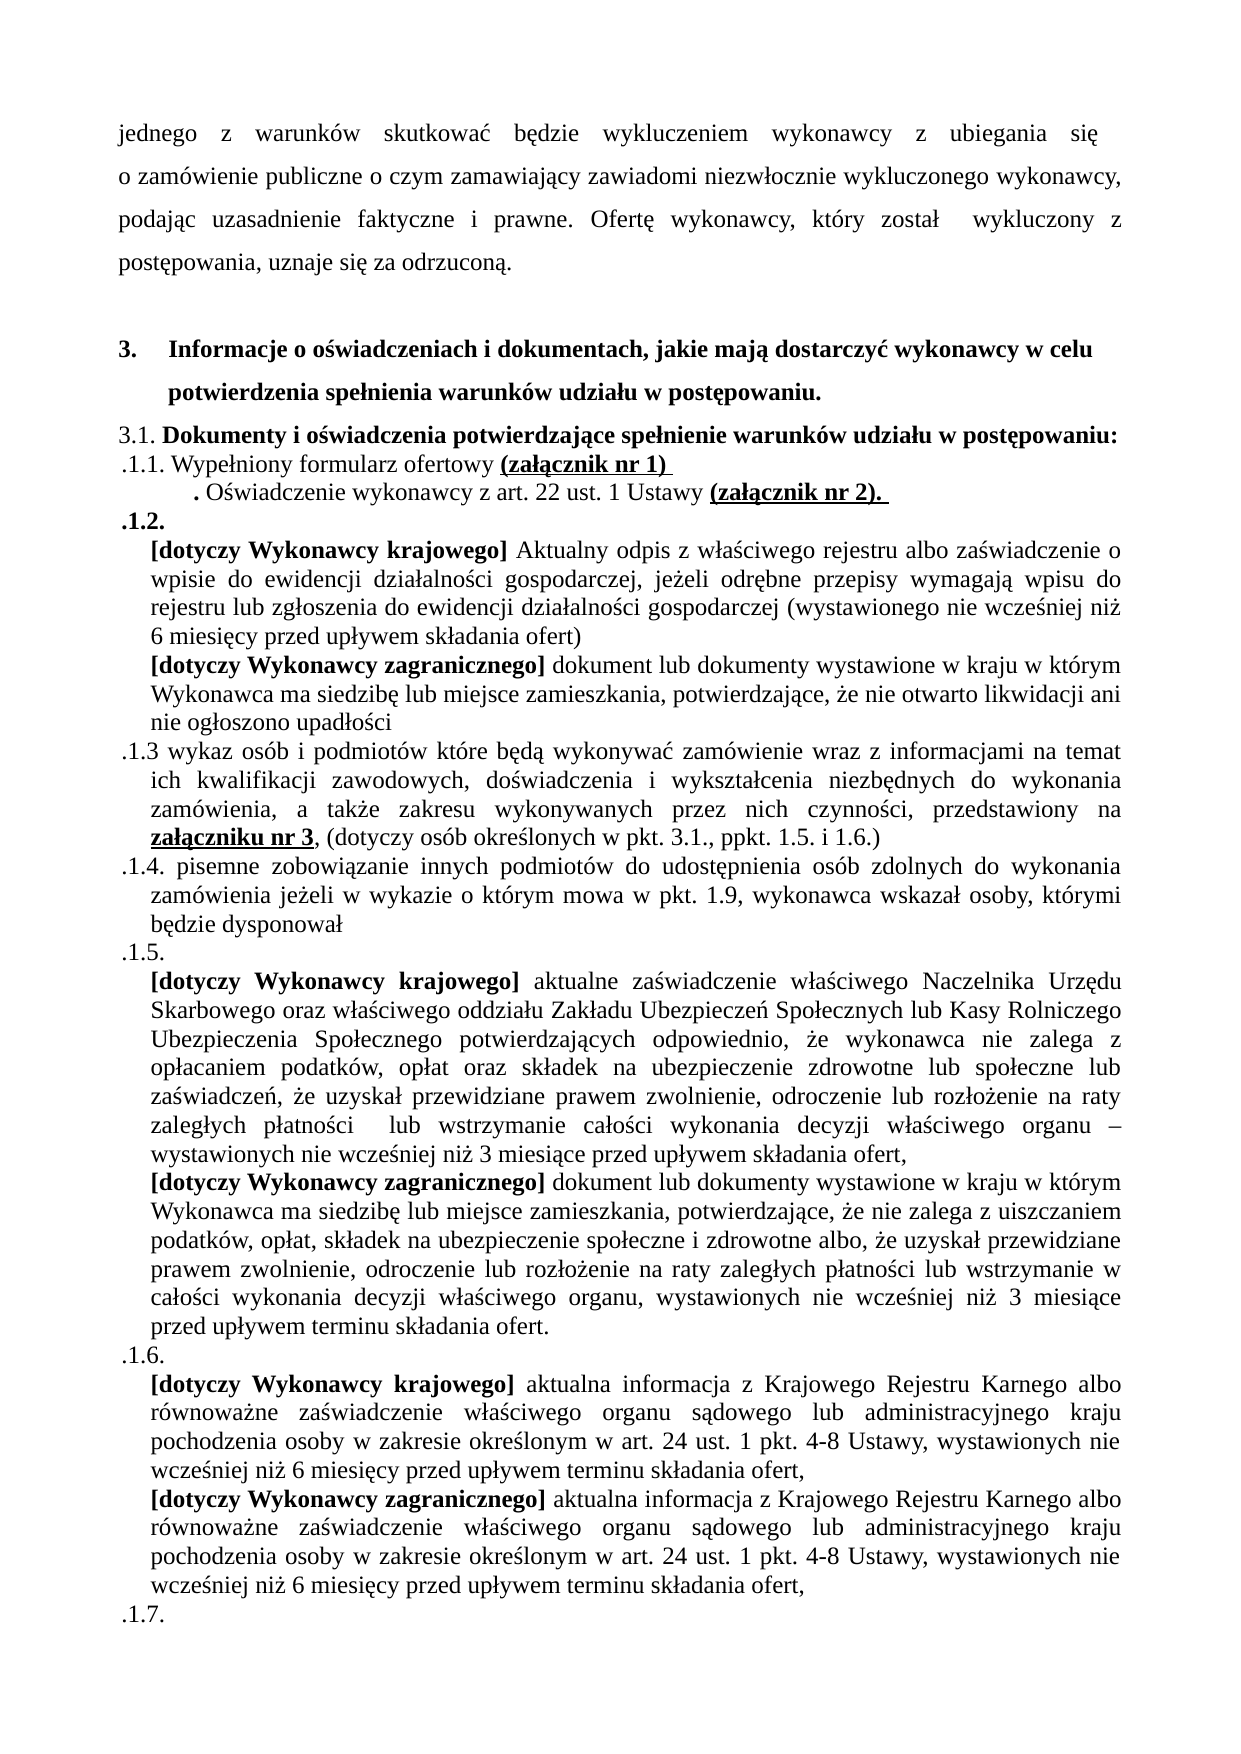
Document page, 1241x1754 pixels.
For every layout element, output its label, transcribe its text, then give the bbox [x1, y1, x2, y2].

text jednego z warunków skutkować będzie wykluczeniem wykonawcy z ubiegania się o zamówienie publiczne o czym zamawiający zawiadomi niezwłocznie wykluczonego wykonawcy, podając uzasadnienie faktyczne i prawne. Ofertę wykonawcy, który został wykluczony z postępowania, uznaje się za odrzuconą. [118, 118, 1122, 276]
text 3. Informacje o oświadczeniach i dokumentach, jakie mają dostarczyć wykonawcy w celu [118, 334, 1122, 362]
text [dotyczy Wykonawcy zagranicznego] dokument lub dokumenty wystawione w kraju w którym Wykonawca ma siedzibę lub miejsce zamieszkania, potwierdzające, że nie zalega z uiszczaniem podatków, opłat, składek na ubezpieczenie społeczne i zdrowotne albo, że uzyskał przewidziane prawem zwolnienie, odroczenie lub rozłożenie na raty zaległych płatności lub wstrzymanie w całości wykonania decyzji właściwego organu, wystawionych nie wcześniej niż 3 miesiące przed upływem terminu składania ofert. [150, 1167, 1122, 1340]
list . Wypełniony formularz ofertowy (załącznik nr 1) [121, 449, 1122, 477]
text 3.1. Dokumenty i oświadczenia potwierdzające spełnienie warunków udziału w postępowaniu: [118, 420, 1122, 449]
text [dotyczy Wykonawcy zagranicznego] dokument lub dokumenty wystawione w kraju w którym Wykonawca ma siedzibę lub miejsce zamieszkania, potwierdzające, że nie otwarto likwidacji ani nie ogłoszono upadłości [150, 650, 1122, 736]
text potwierdzenia spełnienia warunków udziału w postępowaniu. [162, 377, 1122, 406]
list . Oświadczenie wykonawcy z art. 22 ust. 1 Ustawy (załącznik nr 2). [156, 477, 1122, 506]
list . [121, 937, 1122, 966]
list . pisemne zobowiązanie innych podmiotów do udostępnienia osób zdolnych do wykonania zamówienia jeżeli w wykazie o którym mowa w pkt. 1.9, wykonawca wskazał osoby, którymi będzie dysponował [121, 851, 1122, 937]
list . [121, 506, 1122, 535]
text [dotyczy Wykonawcy krajowego] aktualne zaświadczenie właściwego Naczelnika Urzędu Skarbowego oraz właściwego oddziału Zakładu Ubezpieczeń Społecznych lub Kasy Rolniczego Ubezpieczenia Społecznego potwierdzających odpowiednio, że wykonawca nie zalega z opłacaniem podatków, opłat oraz składek na ubezpieczenie zdrowotne lub społeczne lub zaświadczeń, że uzyskał przewidziane prawem zwolnienie, odroczenie lub rozłożenie na raty zaległych płatności lub wstrzymanie całości wykonania decyzji właściwego organu – wystawionych nie wcześniej niż 3 miesiące przed upływem składania ofert, [150, 966, 1122, 1167]
text [dotyczy Wykonawcy krajowego] Aktualny odpis z właściwego rejestru albo zaświadczenie o wpisie do ewidencji działalności gospodarczej, jeżeli odrębne przepisy wymagają wpisu do rejestru lub zgłoszenia do ewidencji działalności gospodarczej (wystawionego nie wcześniej niż 6 miesięcy przed upływem składania ofert) [150, 535, 1122, 650]
text [dotyczy Wykonawcy zagranicznego] aktualna informacja z Krajowego Rejestru Karnego albo równoważne zaświadczenie właściwego organu sądowego lub administracyjnego kraju pochodzenia osoby w zakresie określonym w art. 24 ust. 1 pkt. 4-8 Ustawy, wystawionych nie wcześniej niż 6 miesięcy przed upływem terminu składania ofert, [150, 1484, 1122, 1599]
list . [121, 1340, 1122, 1369]
list wykaz osób i podmiotów które będą wykonywać zamówienie wraz z informacjami na temat ich kwalifikacji zawodowych, doświadczenia i wykształcenia niezbędnych do wykonania zamówienia, a także zakresu wykonywanych przez nich czynności, przedstawiony na załączniku nr 3, (dotyczy osób określonych w pkt. 3.1., ppkt. 1.5. i 1.6.) [121, 736, 1122, 851]
list . [121, 1599, 1122, 1627]
text [dotyczy Wykonawcy krajowego] aktualna informacja z Krajowego Rejestru Karnego albo równoważne zaświadczenie właściwego organu sądowego lub administracyjnego kraju pochodzenia osoby w zakresie określonym w art. 24 ust. 1 pkt. 4-8 Ustawy, wystawionych nie wcześniej niż 6 miesięcy przed upływem terminu składania ofert, [150, 1369, 1122, 1484]
